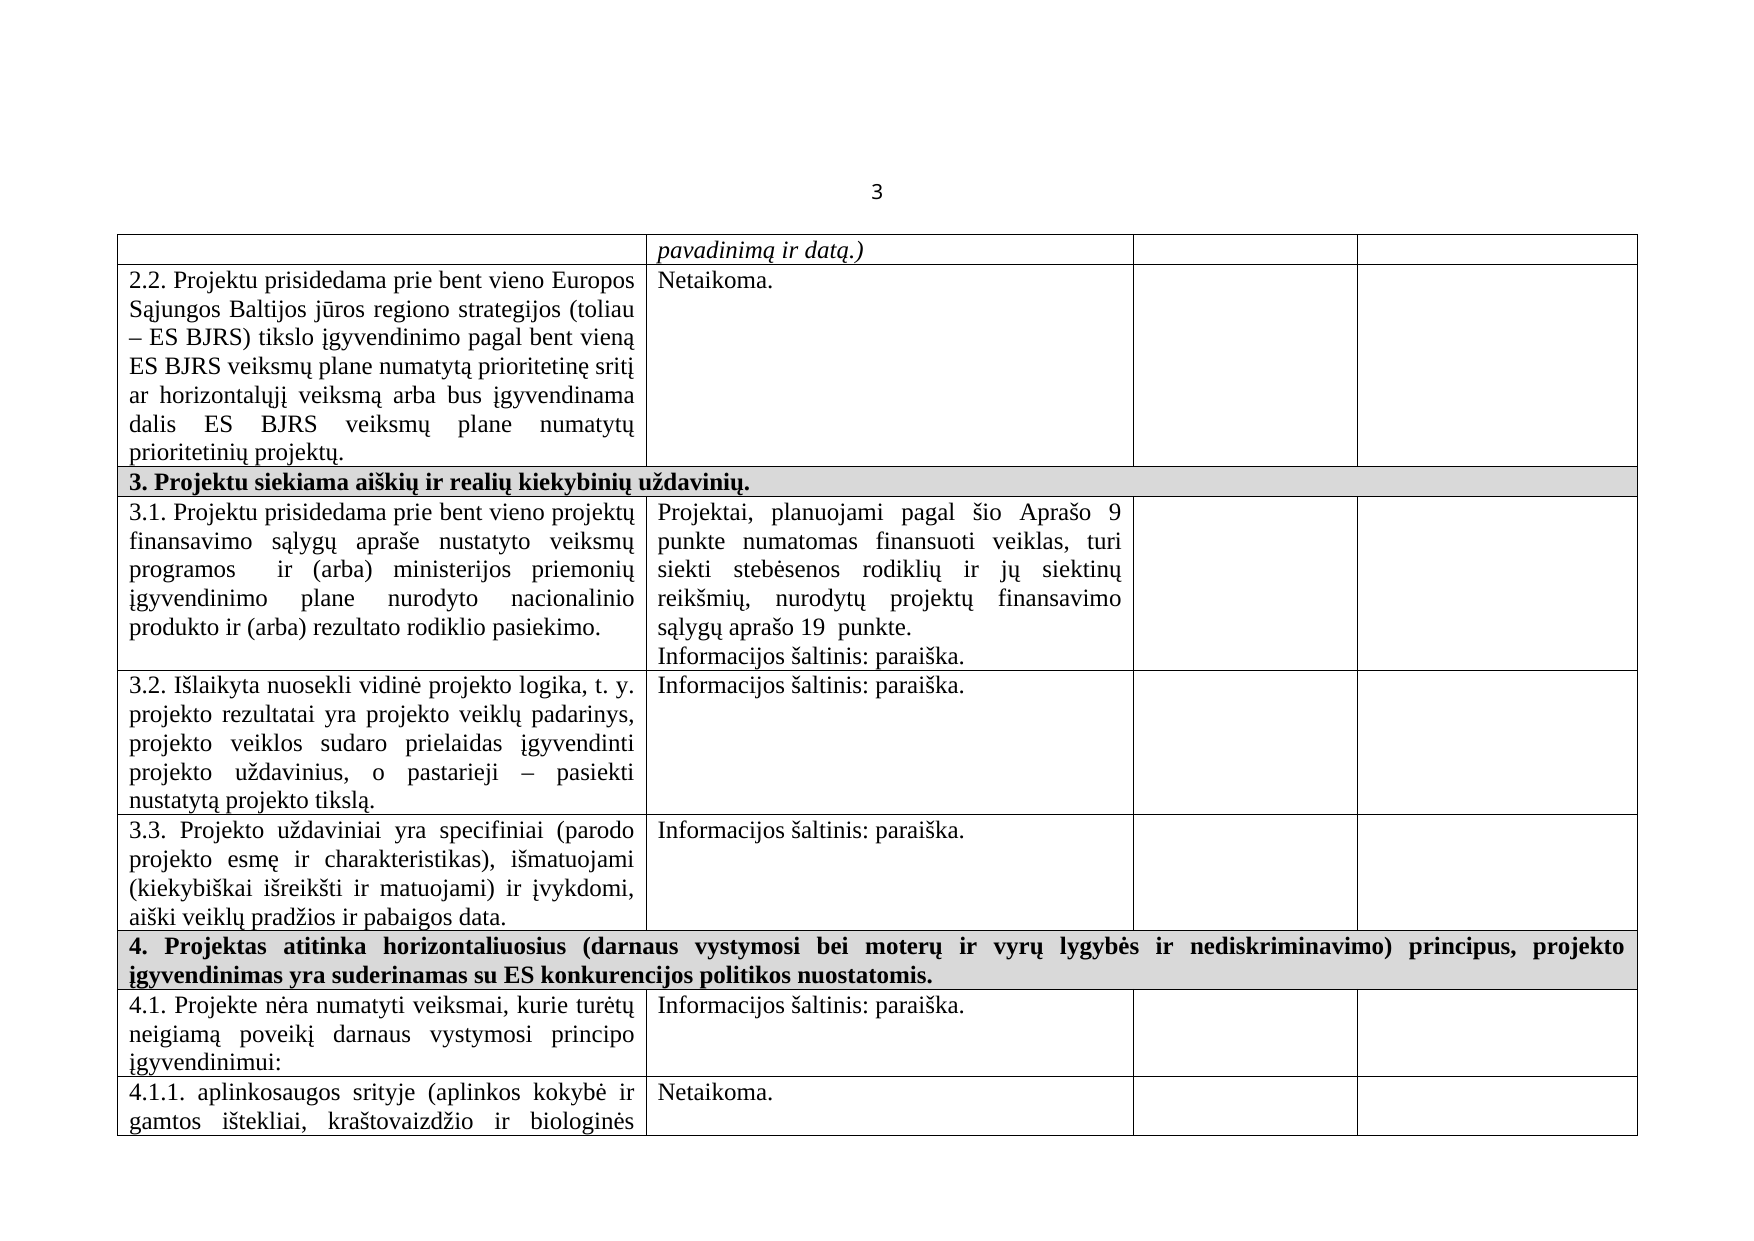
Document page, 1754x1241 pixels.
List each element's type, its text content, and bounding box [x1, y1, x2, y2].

table_cell [1358, 265, 1637, 466]
table_cell Netaikoma. [647, 1077, 1133, 1135]
table_cell [1358, 1077, 1637, 1135]
table_cell 3. Projektu siekiama aiškių ir realių kiekybinių uždavinių. [118, 467, 1637, 496]
table_cell 4. Projektas atitinka horizontaliuosius (darnaus vystymosi bei moterų ir vyrų lygybės ir nediskriminavimo) principus, projekto įgyvendinimas yra suderinamas su ES konkurencijos politikos nuostatomis. [118, 931, 1637, 989]
table_cell [1134, 990, 1357, 1076]
table_cell Informacijos šaltinis: paraiška. [647, 990, 1133, 1076]
table_cell Netaikoma. [647, 265, 1133, 466]
table_cell [1134, 1077, 1357, 1135]
table_cell Projektai, planuojami pagal šio Aprašo 9 punkte numatomas finansuoti veiklas, turi siekti stebėsenos rodiklių ir jų siektinų reikšmių, nurodytų projektų finansavimo sąlygų aprašo 19 punkte. Informacijos šaltinis: paraiška. [647, 497, 1133, 669]
table_cell Informacijos šaltinis: paraiška. [647, 815, 1133, 930]
table_cell [1134, 671, 1357, 814]
table_cell [1134, 265, 1357, 466]
table_cell [1134, 497, 1357, 669]
table_cell [1358, 671, 1637, 814]
table_cell 3.3. Projekto uždaviniai yra specifiniai (parodo projekto esmę ir charakteristikas), išmatuojami (kiekybiškai išreikšti ir matuojami) ir įvykdomi, aiški veiklų pradžios ir pabaigos data. [118, 815, 646, 930]
table_cell [118, 235, 646, 264]
table_cell [1358, 235, 1637, 264]
table_cell [1134, 815, 1357, 930]
table_cell [1134, 235, 1357, 264]
table_cell [1358, 990, 1637, 1076]
table_cell 4.1.1. aplinkosaugos srityje (aplinkos kokybė ir gamtos ištekliai, kraštovaizdžio ir biologinės [118, 1077, 646, 1135]
table_cell [1358, 815, 1637, 930]
table_cell [1358, 497, 1637, 669]
table_cell 3.2. Išlaikyta nuosekli vidinė projekto logika, t. y. projekto rezultatai yra projekto veiklų padarinys, projekto veiklos sudaro prielaidas įgyvendinti projekto uždavinius, o pastarieji – pasiekti nustatytą projekto tikslą. [118, 671, 646, 814]
table_cell 3.1. Projektu prisidedama prie bent vieno projektų finansavimo sąlygų apraše nustatyto veiksmų programos ir (arba) ministerijos priemonių įgyvendinimo plane nurodyto nacionalinio produkto ir (arba) rezultato rodiklio pasiekimo. [118, 497, 646, 669]
table_cell Informacijos šaltinis: paraiška. [647, 671, 1133, 814]
table_cell 2.2. Projektu prisidedama prie bent vieno Europos Sąjungos Baltijos jūros regiono strategijos (toliau – ES BJRS) tikslo įgyvendinimo pagal bent vieną ES BJRS veiksmų plane numatytą prioritetinę sritį ar horizontalųjį veiksmą arba bus įgyvendinama dalis ES BJRS veiksmų plane numatytų prioritetinių projektų. [118, 265, 646, 466]
table_cell pavadinimą ir datą.) [647, 235, 1133, 264]
table_cell 4.1. Projekte nėra numatyti veiksmai, kurie turėtų neigiamą poveikį darnaus vystymosi principo įgyvendinimui: [118, 990, 646, 1076]
